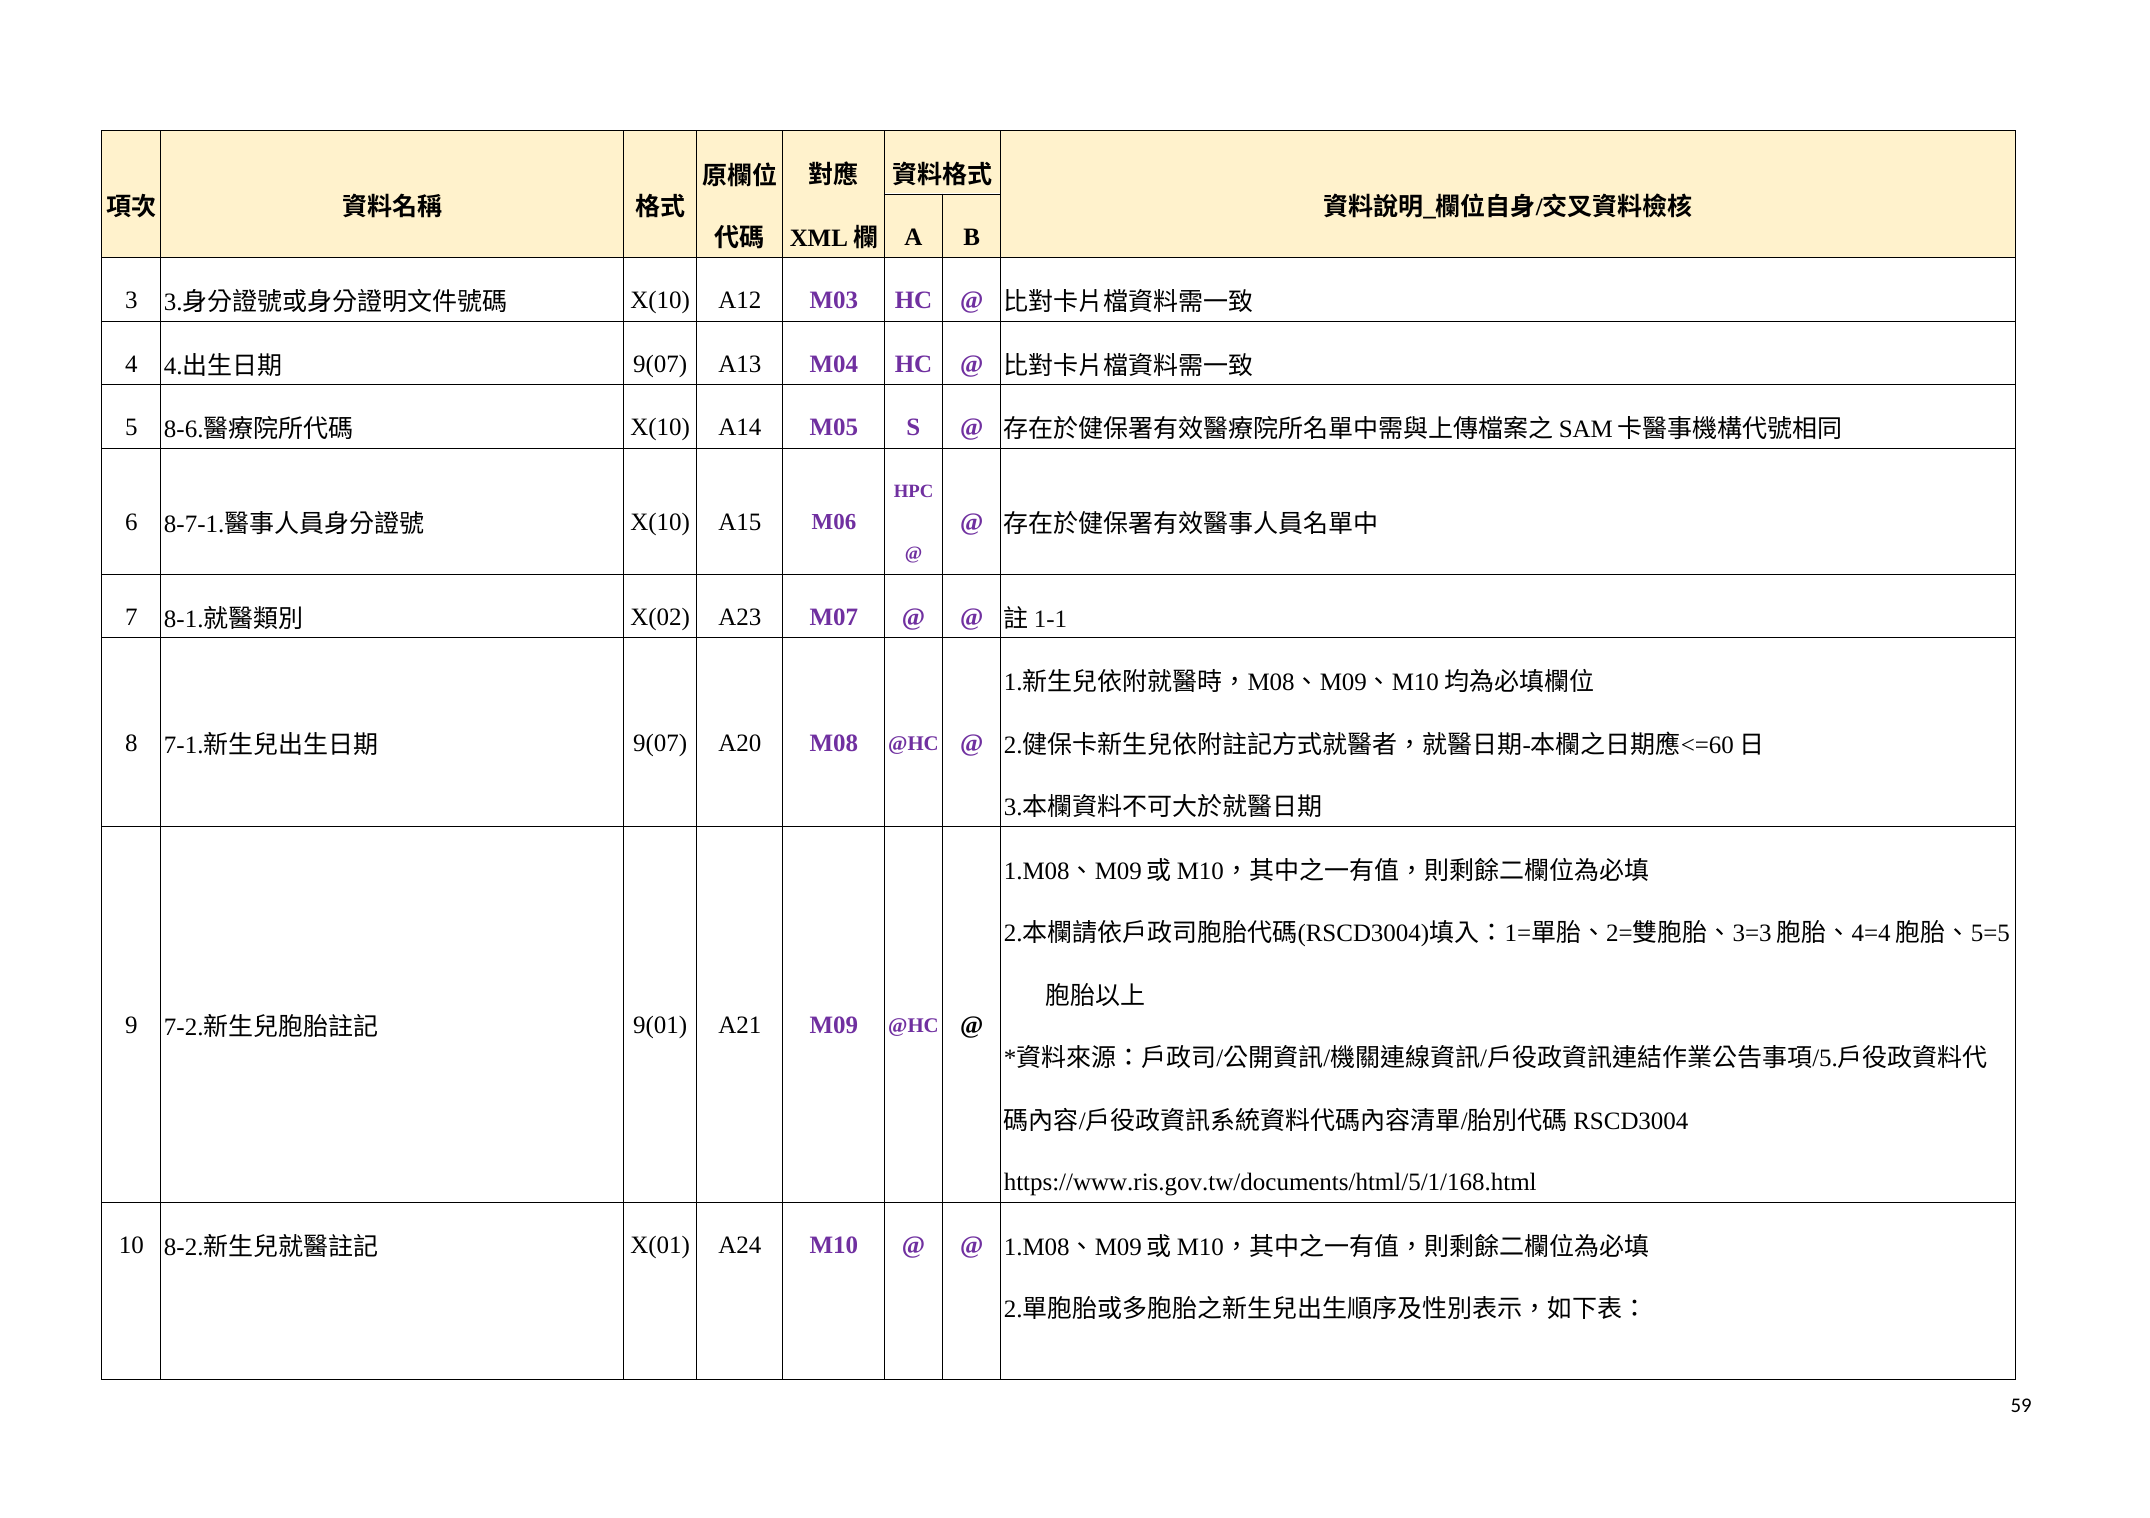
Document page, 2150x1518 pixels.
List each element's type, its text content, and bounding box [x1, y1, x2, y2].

table_cell X(10) [624, 385, 696, 448]
table_cell M05 [783, 385, 884, 448]
table_cell 9(07) [624, 638, 696, 826]
table_cell B [943, 195, 1000, 257]
table_header 格式 [624, 131, 696, 257]
table_cell @ [885, 1203, 942, 1379]
table_cell 存在於健保署有效醫事人員名單中 [1001, 449, 2015, 574]
table_cell @ [943, 1203, 1000, 1379]
table_cell 1.M08、M09或M10，其中之一有值，則剩餘二欄位為必填 2.單胞胎或多胞胎之新生兒出生順序及性別表示，如下表： [1001, 1203, 2015, 1379]
table_cell 8-6.醫療院所代碼 [161, 385, 623, 448]
table_header 資料名稱 [161, 131, 623, 257]
table_cell @ [943, 322, 1000, 384]
table_cell M08 [783, 638, 884, 826]
table_cell @ [943, 258, 1000, 321]
table_cell 註1-1 [1001, 575, 2015, 637]
table_cell 9(07) [624, 322, 696, 384]
table_cell HPC@ [885, 449, 942, 574]
table_cell A23 [697, 575, 782, 637]
table_cell X(02) [624, 575, 696, 637]
table_cell 6 [102, 449, 160, 574]
table_cell HC [885, 258, 942, 321]
table_cell X(01) [624, 1203, 696, 1379]
table_cell S [885, 385, 942, 448]
table_cell @ [885, 575, 942, 637]
table_header 資料說明_欄位自身/交叉資料檢核 [1001, 131, 2015, 257]
table_cell HC [885, 322, 942, 384]
table_cell A14 [697, 385, 782, 448]
table_cell @HC [885, 827, 942, 1202]
table_cell 1.新生兒依附就醫時，M08、M09、M10均為必填欄位 2.健保卡新生兒依附註記方式就醫者，就醫日期-本欄之日期應<=60日 3.本欄資料不可大於就醫日期 [1001, 638, 2015, 826]
table_cell 8-1.就醫類別 [161, 575, 623, 637]
table_cell M09 [783, 827, 884, 1202]
table_cell X(10) [624, 449, 696, 574]
table_cell X(10) [624, 258, 696, 321]
table_cell 7 [102, 575, 160, 637]
table_cell M06 [783, 449, 884, 574]
table_cell 9(01) [624, 827, 696, 1202]
table_header 資料格式 [885, 131, 1000, 193]
table_cell 7-1.新生兒出生日期 [161, 638, 623, 826]
table_cell 8-2.新生兒就醫註記 [161, 1203, 623, 1379]
table_cell 4 [102, 322, 160, 384]
table_cell M03 [783, 258, 884, 321]
table_cell A15 [697, 449, 782, 574]
table_cell 1.M08、M09或M10，其中之一有值，則剩餘二欄位為必填 2.本欄請依戶政司胞胎代碼(RSCD3004)填入：1=單胎、2=雙胞胎、3=3胞胎、4=4胞胎、5=5胞胎以上 *資料來源：戶政司/公開資訊/機關連線資訊/戶役政資訊連結作業公告事項/5.戶役政資料代碼內容/戶役政資訊系統資料代碼內容清單/胎別代碼 RSCD3004 https://www.ris.gov.tw/documents/html/5/1/168.html [1001, 827, 2015, 1202]
table_cell @HC [885, 638, 942, 826]
table_cell 4.出生日期 [161, 322, 623, 384]
table_cell 3 [102, 258, 160, 321]
table_cell A24 [697, 1203, 782, 1379]
table_cell @ [943, 449, 1000, 574]
table_cell A21 [697, 827, 782, 1202]
table_cell A [885, 195, 942, 257]
table_cell M04 [783, 322, 884, 384]
table_cell A13 [697, 322, 782, 384]
table_cell 5 [102, 385, 160, 448]
table_cell A12 [697, 258, 782, 321]
table_cell @ [943, 385, 1000, 448]
table_header 對應XML欄位ID [783, 131, 884, 257]
table_cell 8-7-1.醫事人員身分證號 [161, 449, 623, 574]
table_cell 存在於健保署有效醫療院所名單中需與上傳檔案之SAM卡醫事機構代號相同 [1001, 385, 2015, 448]
table_cell M10 [783, 1203, 884, 1379]
table_cell 比對卡片檔資料需一致 [1001, 258, 2015, 321]
table_cell @ [943, 827, 1000, 1202]
table_cell M07 [783, 575, 884, 637]
table_cell @ [943, 575, 1000, 637]
table_cell A20 [697, 638, 782, 826]
table_cell 比對卡片檔資料需一致 [1001, 322, 2015, 384]
table_header 項次 [102, 131, 160, 257]
table_cell 7-2.新生兒胞胎註記 [161, 827, 623, 1202]
table_cell 8 [102, 638, 160, 826]
table_cell 3.身分證號或身分證明文件號碼 [161, 258, 623, 321]
table_header 原欄位代碼 [697, 131, 782, 257]
table_cell 9 [102, 827, 160, 1202]
table_cell @ [943, 638, 1000, 826]
table_cell 10 [102, 1203, 160, 1379]
